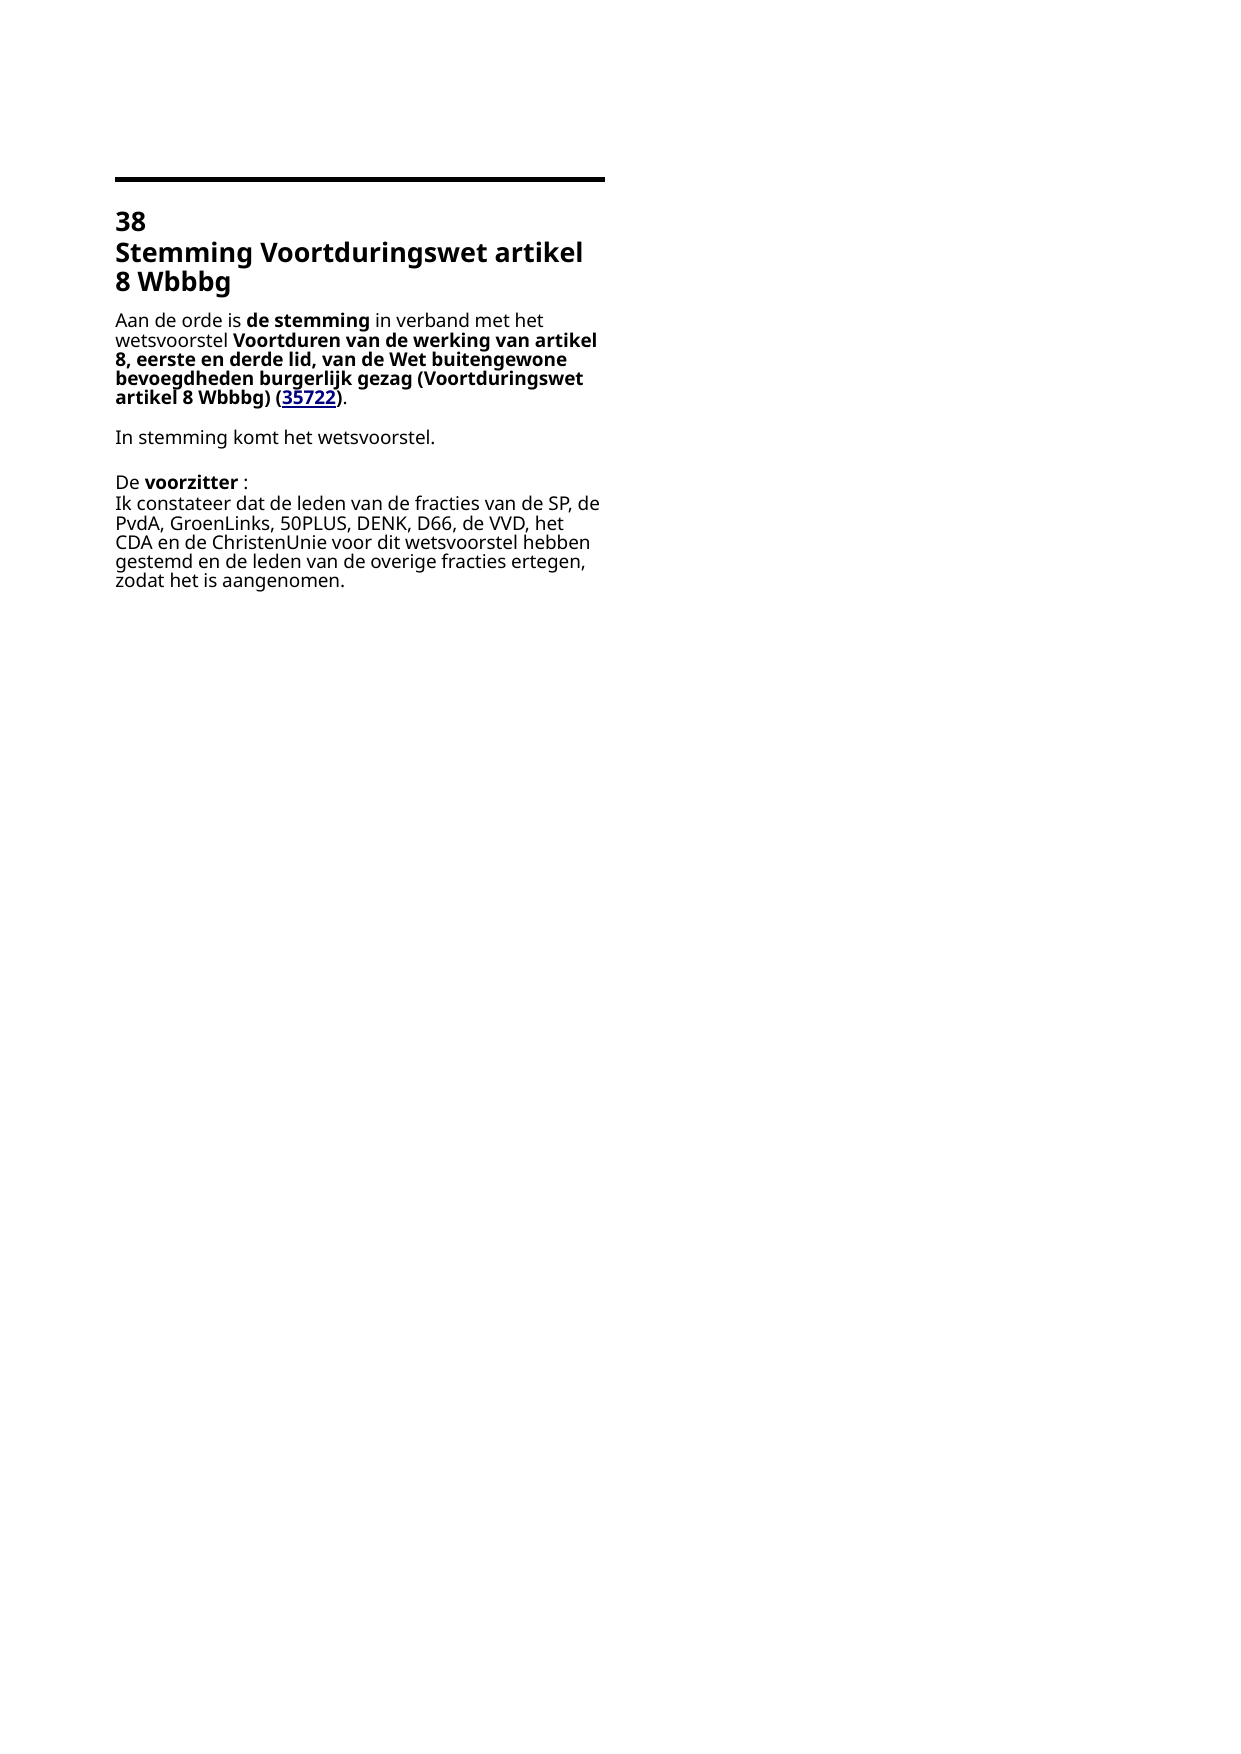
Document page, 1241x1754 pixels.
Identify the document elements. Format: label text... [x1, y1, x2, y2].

text Stemming Voortduringswet artikel 8 Wbbbg [115, 239, 605, 312]
text In stemming komt het wetsvoorstel. [115, 429, 605, 449]
text De voorzitter : [115, 469, 605, 495]
text Aan de orde is de stemming in verband met het wetsvoorstel Voortduren van de werking van artikel 8, eerste en derde lid, van de Wet buitengewone bevoegdheden burgerlijk gezag (Voortduringswet artikel 8 Wbbbg) (35722). [115, 312, 605, 409]
text 38 [115, 203, 605, 239]
text Ik constateer dat de leden van de fracties van de SP, de PvdA, GroenLinks, 50PLUS, DENK, D66, de VVD, het CDA en de ChristenUnie voor dit wetsvoorstel hebben gestemd en de leden van de overige fracties ertegen, zodat het is aangenomen. [115, 495, 605, 592]
